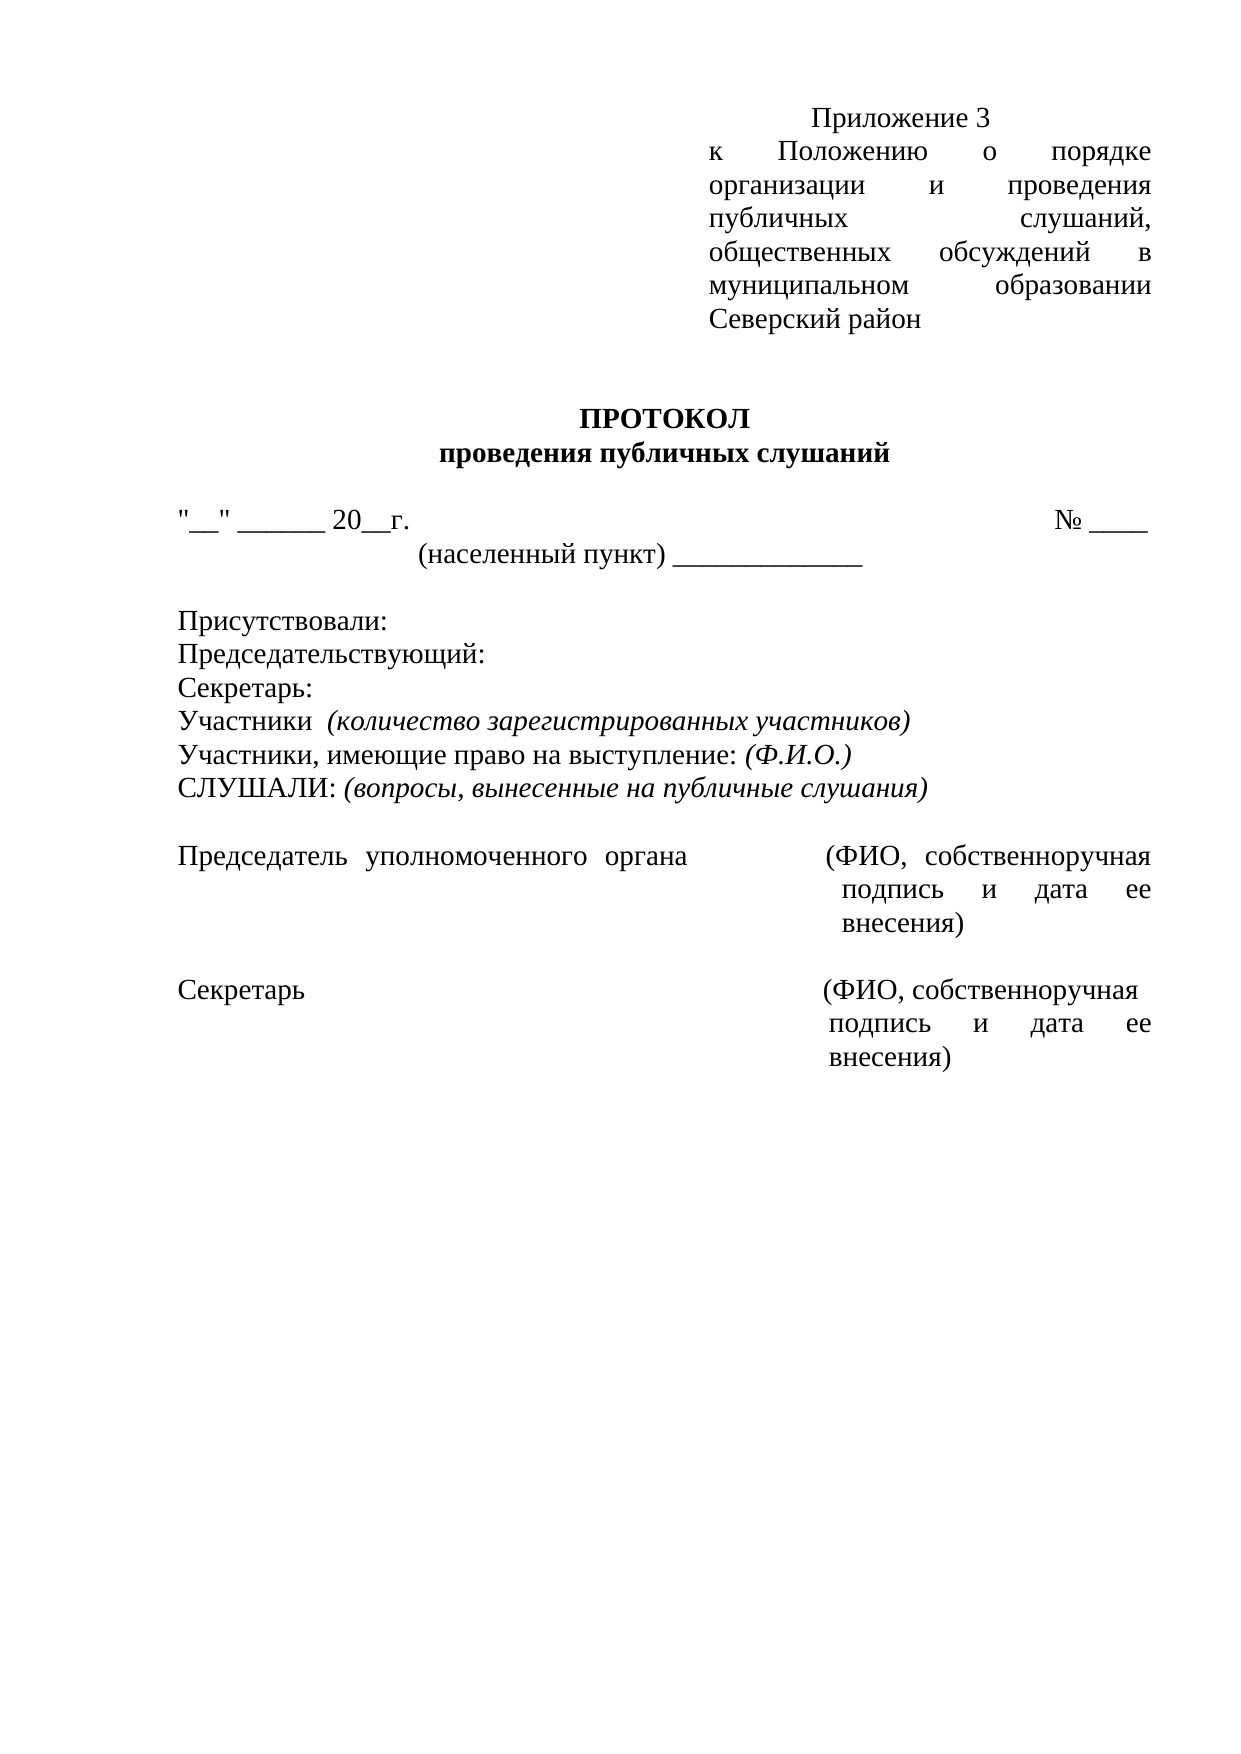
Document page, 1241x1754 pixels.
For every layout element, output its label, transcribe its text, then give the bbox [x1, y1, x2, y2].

text подпись и дата ее внесения) [829, 1005, 1152, 1072]
text "__" ______ 20__г. № ____ [177, 502, 1152, 536]
text Секретарь: [177, 670, 1152, 703]
text СЛУШАЛИ: (вопросы, вынесенные на публичные слушания) [177, 771, 1152, 804]
text (населенный пункт) _____________ [177, 536, 1152, 569]
text проведения публичных слушаний [177, 435, 1152, 469]
text ПРОТОКОЛ [177, 402, 1152, 435]
text Участники (количество зарегистрированных участников) [177, 703, 1152, 737]
text Участники, имеющие право на выступление: (Ф.И.О.) [177, 737, 1152, 771]
text Председательствующий: [177, 636, 1152, 670]
text к Положению о порядке организации и проведения публичных слушаний, общественных обсуждений в муниципальном образовании Северский район [709, 133, 1152, 334]
text Приложение 3 [709, 100, 1152, 133]
text Председатель уполномоченного органа (ФИО, собственноручная подпись и дата ее внесения) [177, 838, 1152, 938]
text Секретарь (ФИО, собственноручная [177, 972, 1152, 1005]
text Присутствовали: [177, 603, 1152, 636]
